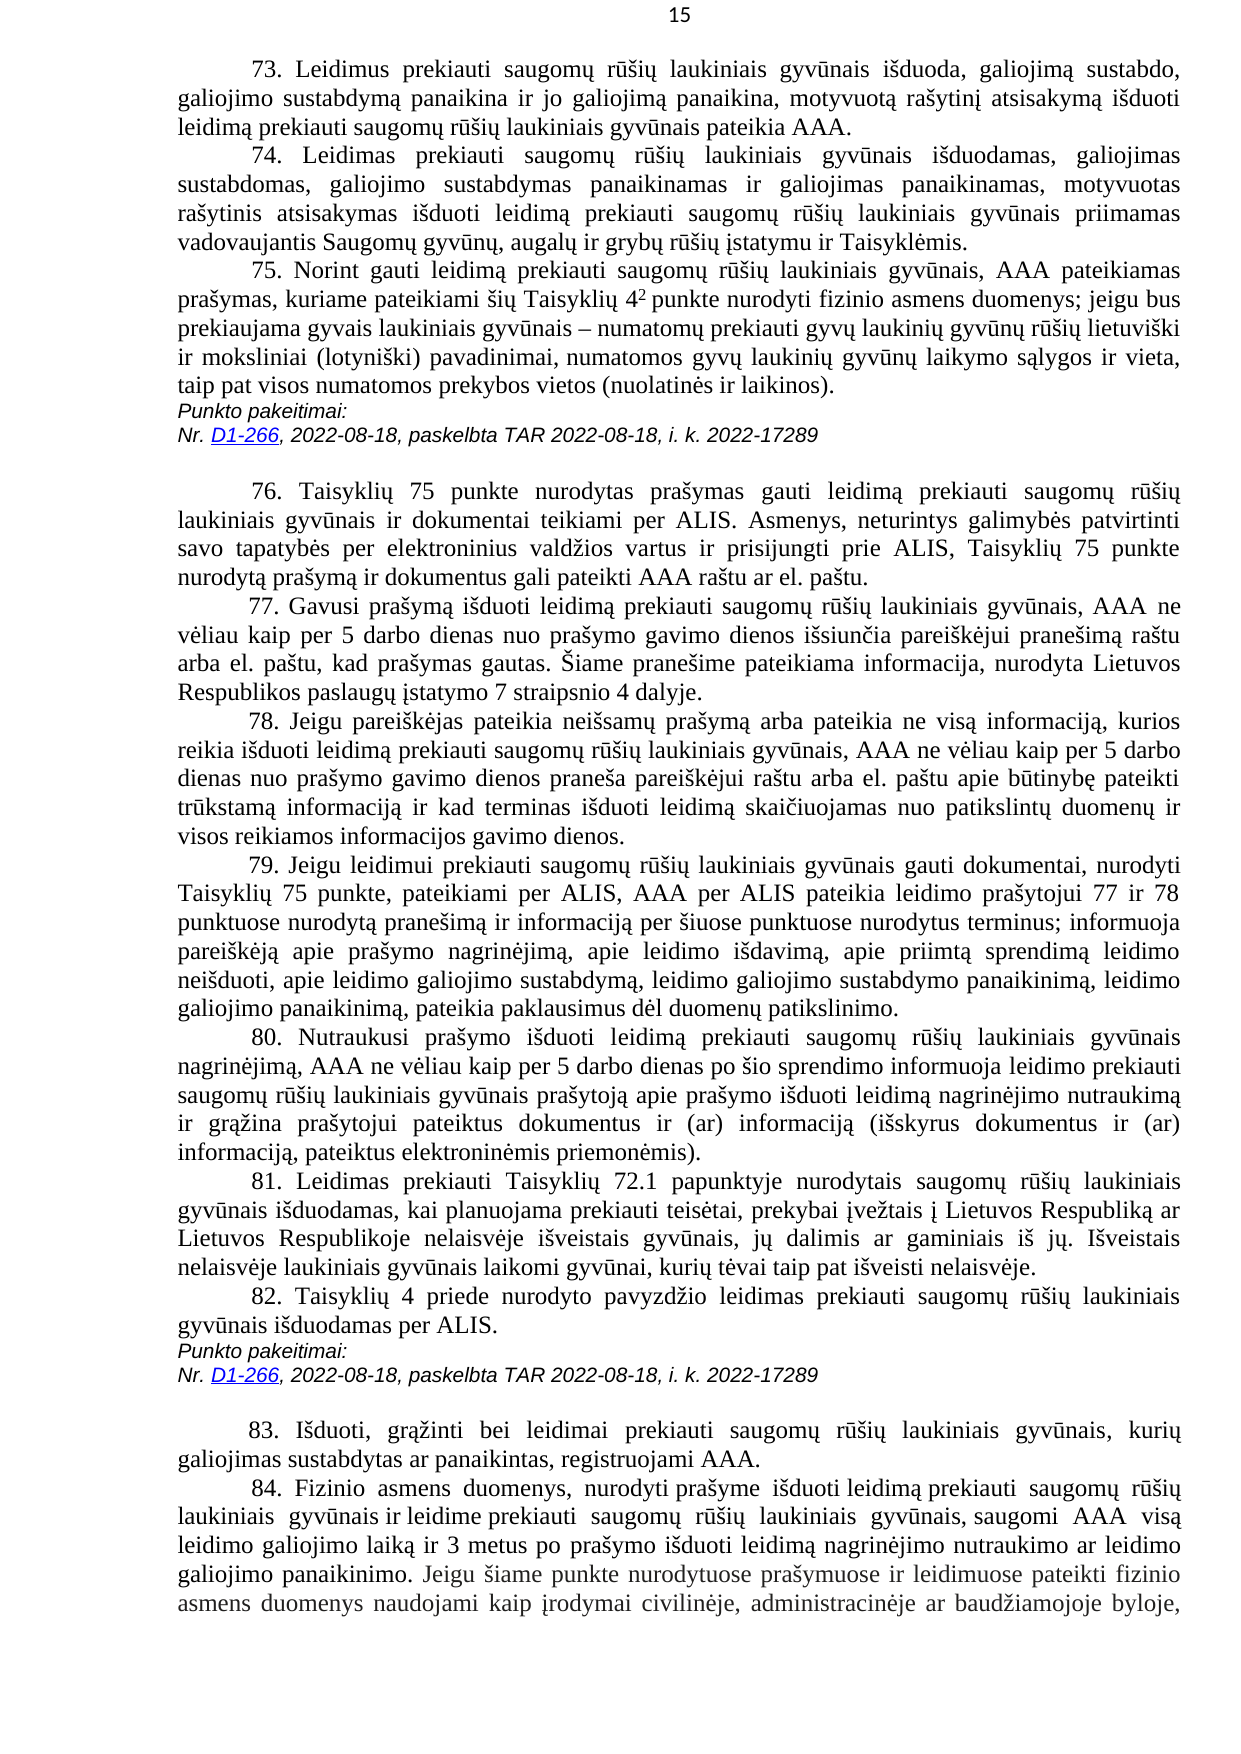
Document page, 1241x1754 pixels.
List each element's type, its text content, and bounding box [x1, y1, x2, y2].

text 77. Gavusi prašymą išduoti leidimą prekiauti saugomų rūšių laukiniais gyvūnais, AAA ne vėliau kaip per 5 darbo dienas nuo prašymo gavimo dienos išsiunčia pareiškėjui pranešimą raštu arba el. paštu, kad prašymas gautas. Šiame pranešime pateikiama informacija, nurodyta Lietuvos Respublikos paslaugų įstatymo 7 straipsnio 4 dalyje. [177, 591, 1181, 706]
text 83. Išduoti, grąžinti bei leidimai prekiauti saugomų rūšių laukiniais gyvūnais, kurių galiojimas sustabdytas ar panaikintas, registruojami AAA. [177, 1415, 1181, 1473]
text 73. Leidimus prekiauti saugomų rūšių laukiniais gyvūnais išduoda, galiojimą sustabdo, galiojimo sustabdymą panaikina ir jo galiojimą panaikina, motyvuotą rašytinį atsisakymą išduoti leidimą prekiauti saugomų rūšių laukiniais gyvūnais pateikia AAA. [177, 54, 1181, 141]
text Punkto pakeitimai: [177, 399, 1181, 423]
text 76. Taisyklių 75 punkte nurodytas prašymas gauti leidimą prekiauti saugomų rūšių laukiniais gyvūnais ir dokumentai teikiami per ALIS. Asmenys, neturintys galimybės patvirtinti savo tapatybės per elektroninius valdžios vartus ir prisijungti prie ALIS, Taisyklių 75 punkte nurodytą prašymą ir dokumentus gali pateikti AAA raštu ar el. paštu. [177, 476, 1181, 591]
text Nr. D1-266, 2022-08-18, paskelbta TAR 2022-08-18, i. k. 2022-17289 [177, 423, 1181, 447]
text 81. Leidimas prekiauti Taisyklių 72.1 papunktyje nurodytais saugomų rūšių laukiniais gyvūnais išduodamas, kai planuojama prekiauti teisėtai, prekybai įvežtais į Lietuvos Respubliką ar Lietuvos Respublikoje nelaisvėje išveistais gyvūnais, jų dalimis ar gaminiais iš jų. Išveistais nelaisvėje laukiniais gyvūnais laikomi gyvūnai, kurių tėvai taip pat išveisti nelaisvėje. [177, 1166, 1181, 1281]
text 84. Fizinio asmens duomenys, nurodyti prašyme išduoti leidimą prekiauti saugomų rūšių laukiniais gyvūnais ir leidime prekiauti saugomų rūšių laukiniais gyvūnais, saugomi AAA visą leidimo galiojimo laiką ir 3 metus po prašymo išduoti leidimą nagrinėjimo nutraukimo ar leidimo galiojimo panaikinimo. Jeigu šiame punkte nurodytuose prašymuose ir leidimuose pateikti fizinio asmens duomenys naudojami kaip įrodymai civilinėje, administracinėje ar baudžiamojoje byloje, [177, 1473, 1181, 1616]
text 78. Jeigu pareiškėjas pateikia neišsamų prašymą arba pateikia ne visą informaciją, kurios reikia išduoti leidimą prekiauti saugomų rūšių laukiniais gyvūnais, AAA ne vėliau kaip per 5 darbo dienas nuo prašymo gavimo dienos praneša pareiškėjui raštu arba el. paštu apie būtinybę pateikti trūkstamą informaciją ir kad terminas išduoti leidimą skaičiuojamas nuo patikslintų duomenų ir visos reikiamos informacijos gavimo dienos. [177, 706, 1181, 850]
text 80. Nutraukusi prašymo išduoti leidimą prekiauti saugomų rūšių laukiniais gyvūnais nagrinėjimą, AAA ne vėliau kaip per 5 darbo dienas po šio sprendimo informuoja leidimo prekiauti saugomų rūšių laukiniais gyvūnais prašytoją apie prašymo išduoti leidimą nagrinėjimo nutraukimą ir grąžina prašytojui pateiktus dokumentus ir (ar) informaciją (išskyrus dokumentus ir (ar) informaciją, pateiktus elektroninėmis priemonėmis). [177, 1022, 1181, 1166]
text Nr. D1-266, 2022-08-18, paskelbta TAR 2022-08-18, i. k. 2022-17289 [177, 1362, 1181, 1386]
text 82. Taisyklių 4 priede nurodyto pavyzdžio leidimas prekiauti saugomų rūšių laukiniais gyvūnais išduodamas per ALIS. [177, 1281, 1181, 1338]
text Punkto pakeitimai: [177, 1338, 1181, 1362]
text 79. Jeigu leidimui prekiauti saugomų rūšių laukiniais gyvūnais gauti dokumentai, nurodyti Taisyklių 75 punkte, pateikiami per ALIS, AAA per ALIS pateikia leidimo prašytojui 77 ir 78 punktuose nurodytą pranešimą ir informaciją per šiuose punktuose nurodytus terminus; informuoja pareiškėją apie prašymo nagrinėjimą, apie leidimo išdavimą, apie priimtą sprendimą leidimo neišduoti, apie leidimo galiojimo sustabdymą, leidimo galiojimo sustabdymo panaikinimą, leidimo galiojimo panaikinimą, pateikia paklausimus dėl duomenų patikslinimo. [177, 850, 1181, 1022]
text 75. Norint gauti leidimą prekiauti saugomų rūšių laukiniais gyvūnais, AAA pateikiamas prašymas, kuriame pateikiami šių Taisyklių 42 punkte nurodyti fizinio asmens duomenys; jeigu bus prekiaujama gyvais laukiniais gyvūnais – numatomų prekiauti gyvų laukinių gyvūnų rūšių lietuviški ir moksliniai (lotyniški) pavadinimai, numatomos gyvų laukinių gyvūnų laikymo sąlygos ir vieta, taip pat visos numatomos prekybos vietos (nuolatinės ir laikinos). [177, 256, 1181, 399]
text 74. Leidimas prekiauti saugomų rūšių laukiniais gyvūnais išduodamas, galiojimas sustabdomas, galiojimo sustabdymas panaikinamas ir galiojimas panaikinamas, motyvuotas rašytinis atsisakymas išduoti leidimą prekiauti saugomų rūšių laukiniais gyvūnais priimamas vadovaujantis Saugomų gyvūnų, augalų ir grybų rūšių įstatymu ir Taisyklėmis. [177, 141, 1181, 256]
